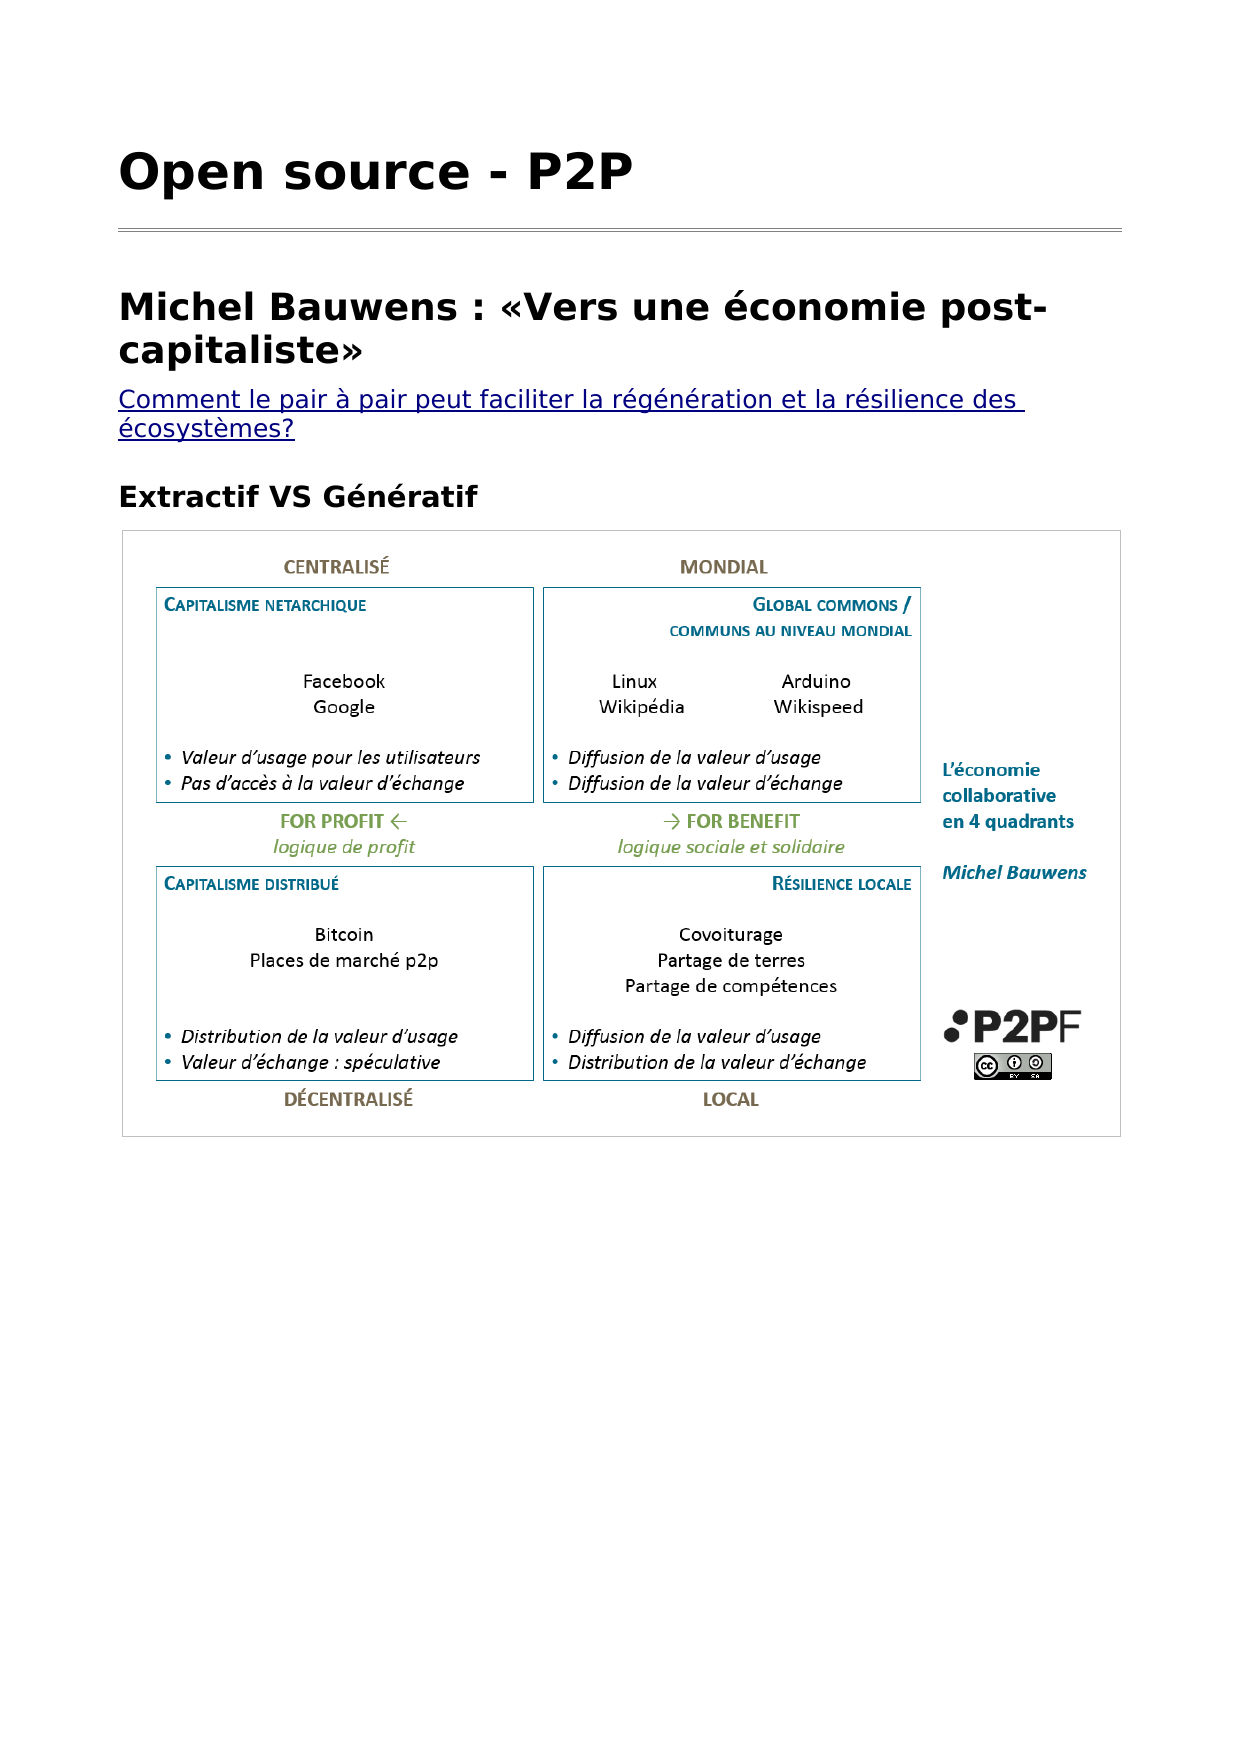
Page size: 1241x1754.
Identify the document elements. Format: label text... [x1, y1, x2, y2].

text Comment le pair à pair peut faciliter la régénération et la résilience des écosystèmes? [118, 385, 1122, 443]
subtitle Extractif VS Génératif [118, 481, 1122, 515]
subtitle Open source - P2P [118, 143, 1122, 201]
subtitle Michel Bauwens : «Vers une économie post-capitaliste» [118, 285, 1122, 372]
picture [118, 527, 1123, 1139]
